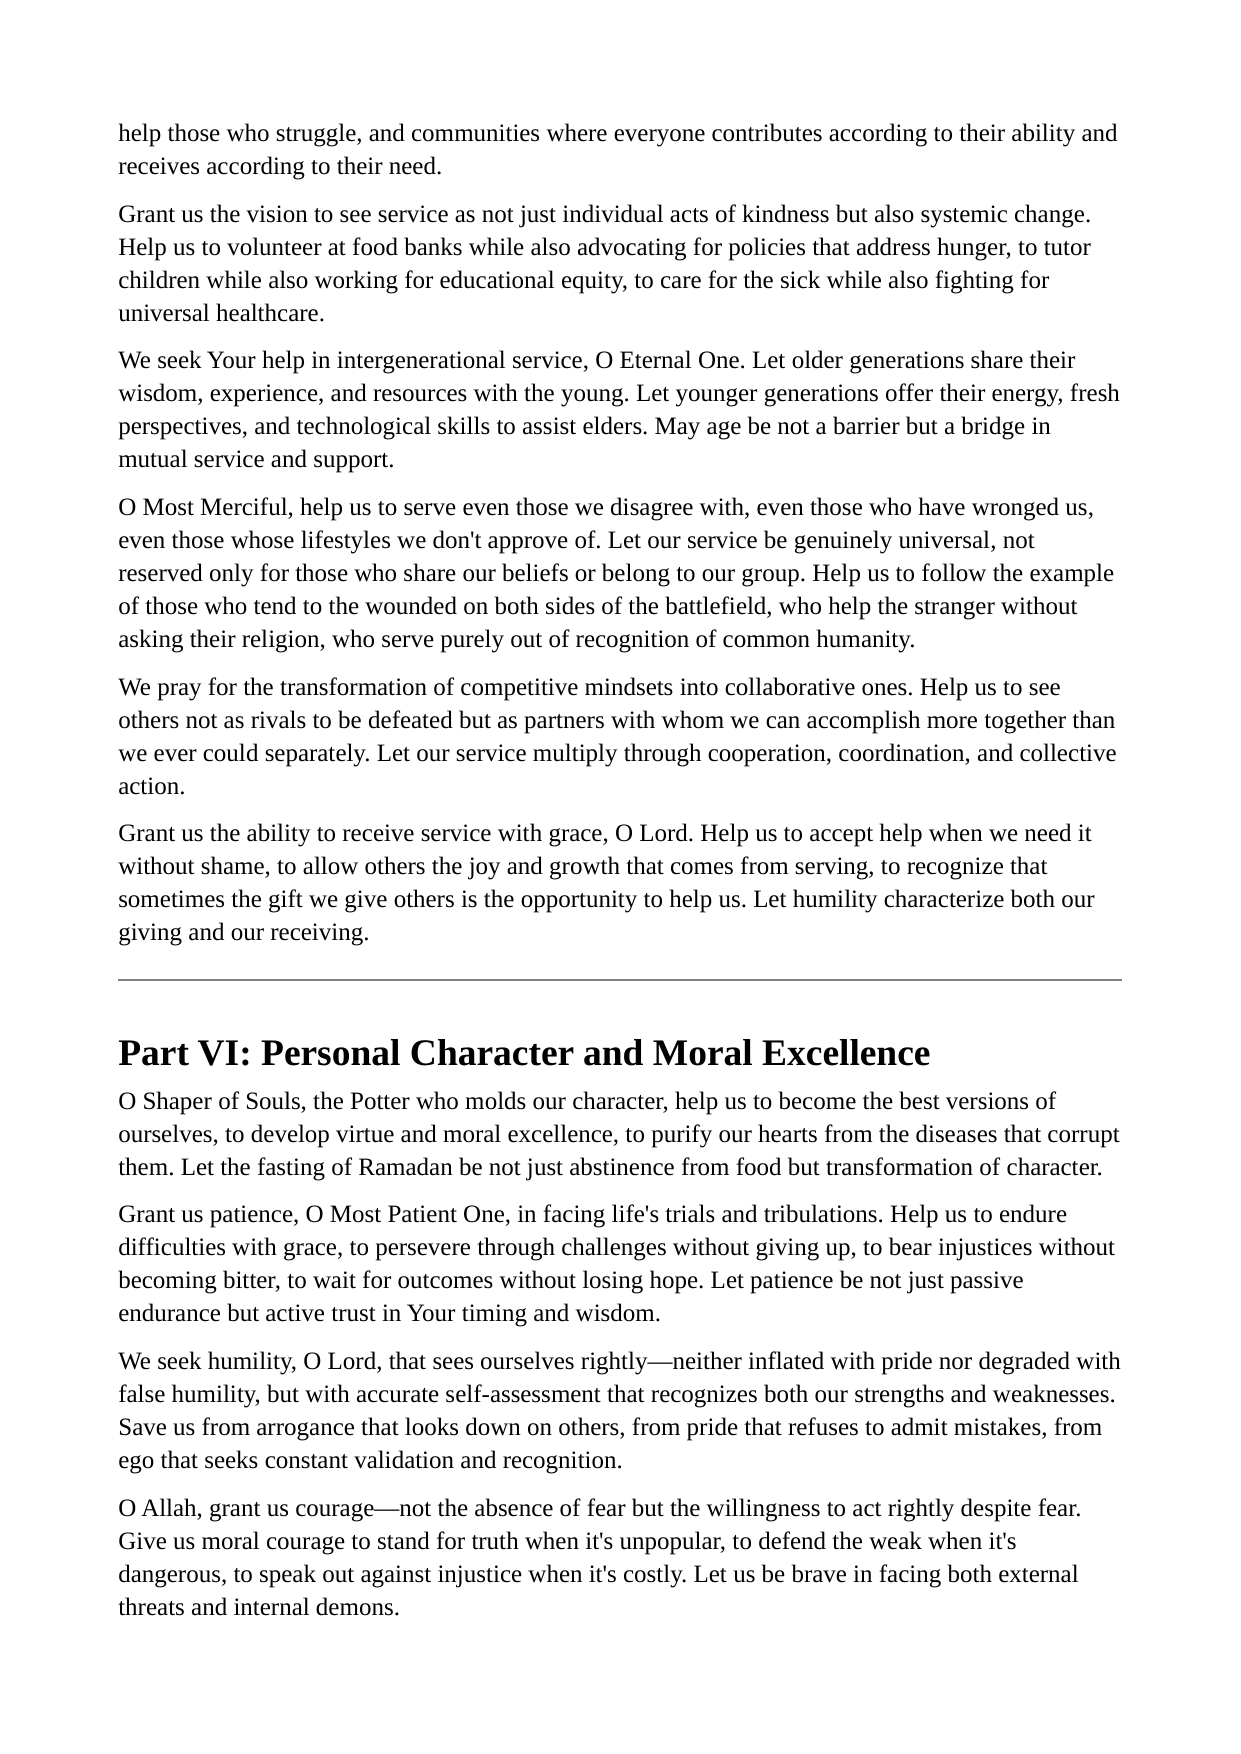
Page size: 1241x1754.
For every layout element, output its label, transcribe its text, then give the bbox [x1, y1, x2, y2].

text help those who struggle, and communities where everyone contributes according to their ability and receives according to their need. [118, 118, 1122, 180]
text Grant us patience, O Most Patient One, in facing life's trials and tribulations. Help us to endure difficulties with grace, to persevere through challenges without giving up, to bear injustices without becoming bitter, to wait for outcomes without losing hope. Let patience be not just passive endurance but active trust in Your timing and wisdom. [118, 1199, 1122, 1327]
text O Most Merciful, help us to serve even those we disagree with, even those who have wronged us, even those whose lifestyles we don't approve of. Let our service be genuinely universal, not reserved only for those who share our beliefs or belong to our group. Help us to follow the example of those who tend to the wounded on both sides of the battlefield, who help the stranger without asking their religion, who serve purely out of recognition of common humanity. [118, 492, 1122, 653]
text O Allah, grant us courage—not the absence of fear but the willingness to act rightly despite fear. Give us moral courage to stand for truth when it's unpopular, to defend the weak when it's dangerous, to speak out against injustice when it's costly. Let us be brave in facing both external threats and internal demons. [118, 1493, 1122, 1621]
text Grant us the ability to receive service with grace, O Lord. Help us to accept help when we need it without shame, to allow others the joy and growth that comes from serving, to recognize that sometimes the gift we give others is the opportunity to help us. Let humility characterize both our giving and our receiving. [118, 818, 1122, 946]
text We seek Your help in intergenerational service, O Eternal One. Let older generations share their wisdom, experience, and resources with the young. Let younger generations offer their energy, fresh perspectives, and technological skills to assist elders. May age be not a barrier but a bridge in mutual service and support. [118, 345, 1122, 473]
text We pray for the transformation of competitive mindsets into collaborative ones. Help us to see others not as rivals to be defeated but as partners with whom we can accomplish more together than we ever could separately. Let our service multiply through cooperation, coordination, and collective action. [118, 672, 1122, 799]
text Grant us the vision to see service as not just individual acts of kindness but also systemic change. Help us to volunteer at food banks while also advocating for policies that address hunger, to tutor children while also working for educational equity, to care for the sick while also fighting for universal healthcare. [118, 199, 1122, 327]
subtitle Part VI: Personal Character and Moral Excellence [118, 1030, 1122, 1073]
text O Shaper of Souls, the Potter who molds our character, help us to become the best versions of ourselves, to develop virtue and moral excellence, to purify our hearts from the diseases that corrupt them. Let the fasting of Ramadan be not just abstinence from food but transformation of character. [118, 1086, 1122, 1181]
text We seek humility, O Lord, that sees ourselves rightly—neither inflated with pride nor degraded with false humility, but with accurate self-assessment that recognizes both our strengths and weaknesses. Save us from arrogance that looks down on others, from pride that refuses to admit mistakes, from ego that seeks constant validation and recognition. [118, 1346, 1122, 1474]
